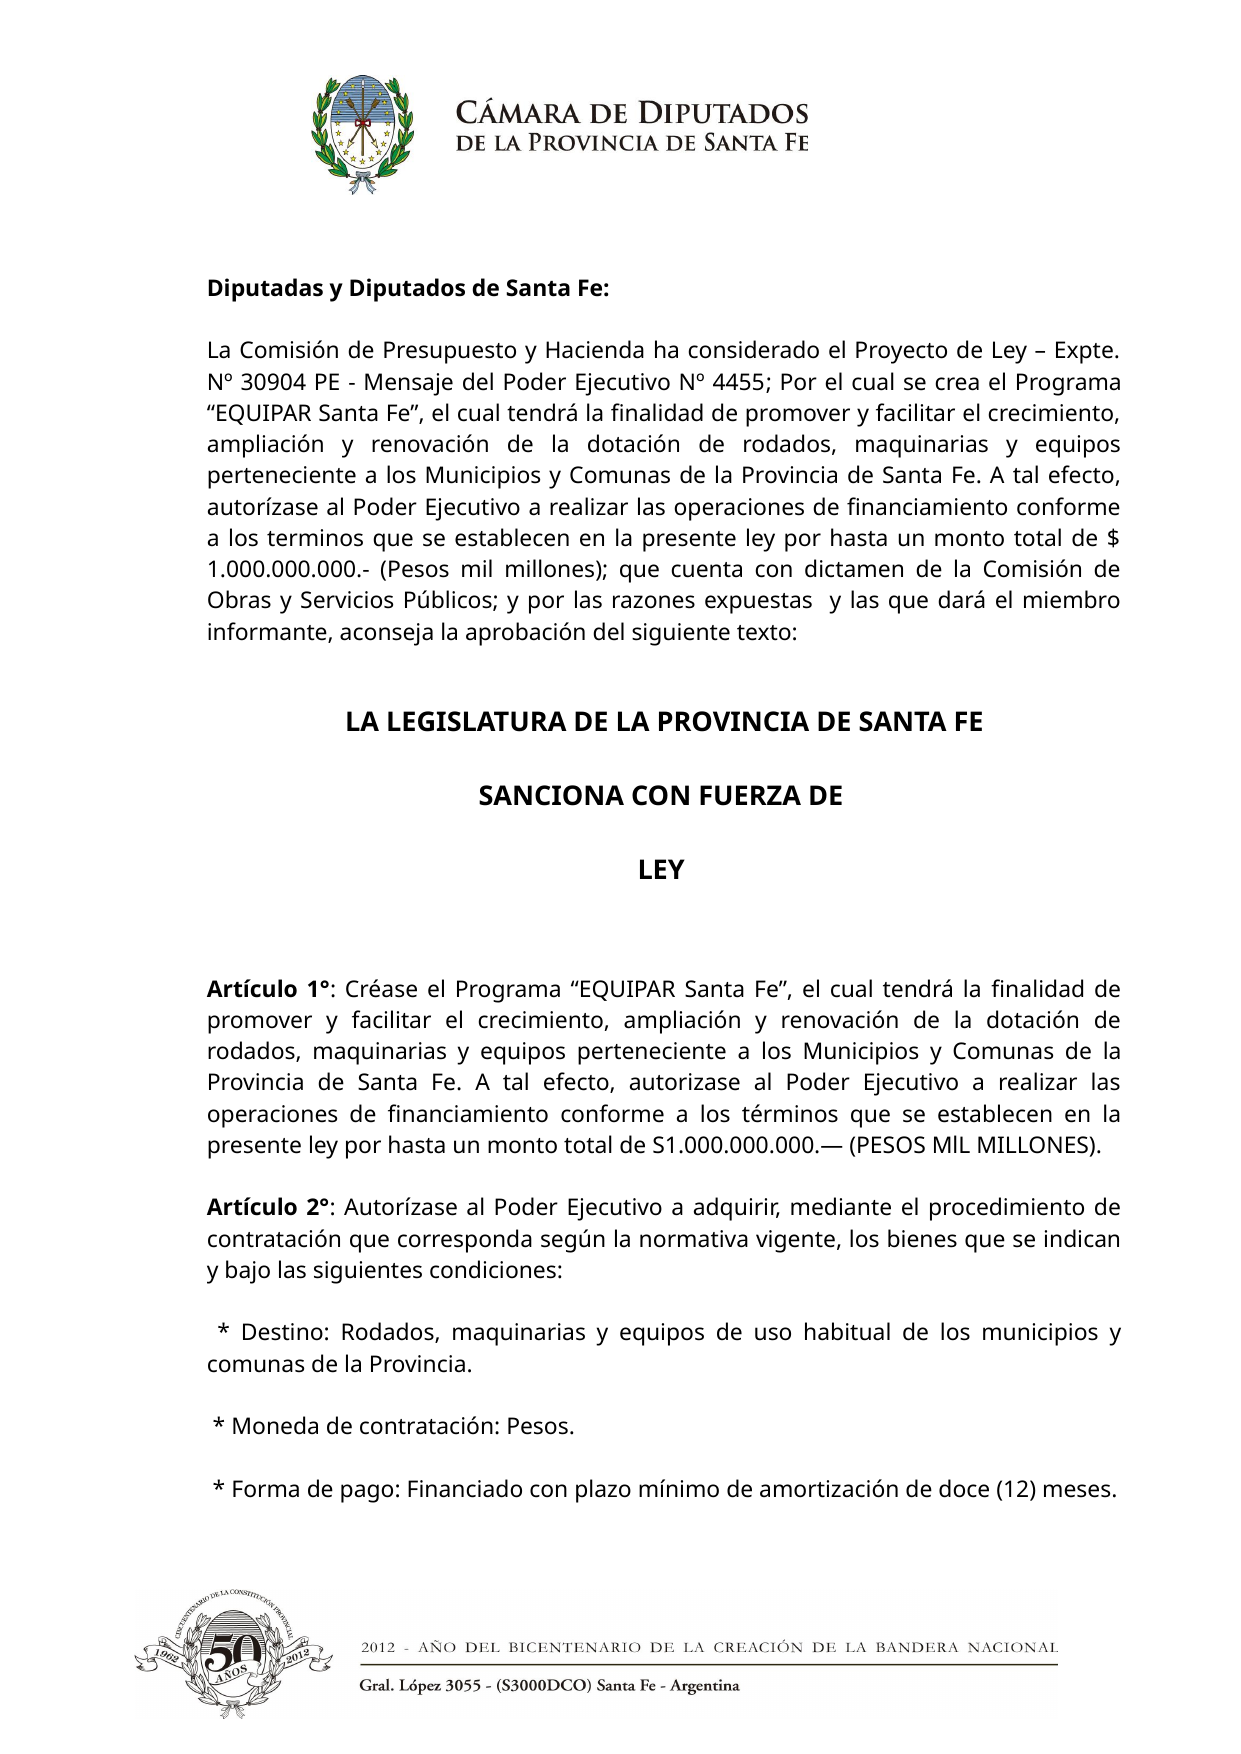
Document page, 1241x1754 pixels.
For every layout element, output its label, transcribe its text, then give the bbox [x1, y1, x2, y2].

text Diputadas y Diputados de Santa Fe: [207, 272, 1122, 303]
text LA LEGISLATURA DE LA PROVINCIA DE SANTA FE [207, 703, 1122, 740]
text La Comisión de Presupuesto y Hacienda ha considerado el Proyecto de Ley – Expte. Nº 30904 PE - Mensaje del Poder Ejecutivo Nº 4455; Por el cual se crea el Programa “EQUIPAR Santa Fe”, el cual tendrá la finalidad de promover y facilitar el crecimiento, ampliación y renovación de la dotación de rodados, maquinarias y equipos perteneciente a los Municipios y Comunas de la Provincia de Santa Fe. A tal efecto, autorízase al Poder Ejecutivo a realizar las operaciones de financiamiento conforme a los terminos que se establecen en la presente ley por hasta un monto total de $ 1.000.000.000.- (Pesos mil millones); que cuenta con dictamen de la Comisión de Obras y Servicios Públicos; y por las razones expuestas y las que dará el miembro informante, aconseja la aprobación del siguiente texto: [207, 334, 1122, 647]
text * Moneda de contratación: Pesos. [207, 1410, 1122, 1441]
text * Destino: Rodados, maquinarias y equipos de uso habitual de los municipios y comunas de la Provincia. [207, 1316, 1122, 1379]
text LEY [207, 850, 1122, 887]
text SANCIONA CON FUERZA DE [207, 777, 1122, 813]
text * Forma de pago: Financiado con plazo mínimo de amortización de doce (12) meses. [207, 1473, 1122, 1504]
picture [134, 1589, 1058, 1719]
text Artículo 1°: Créase el Programa “EQUIPAR Santa Fe”, el cual tendrá la ﬁnalidad de promover y facilitar el crecimiento, ampliación y renovación de la dotación de rodados, maquinarias y equipos perteneciente a los Municipios y Comunas de la Provincia de Santa Fe. A tal efecto, autorizase al Poder Ejecutivo a realizar las operaciones de ﬁnanciamiento conforme a los términos que se establecen en la presente ley por hasta un monto total de S1.000.000.000.— (PESOS MlL MILLONES). [207, 973, 1122, 1160]
picture [311, 75, 808, 199]
text Artículo 2°: Autorízase al Poder Ejecutivo a adquirir, mediante el procedimiento de contratación que corresponda según la normativa vigente, los bienes que se indican y bajo las siguientes condiciones: [207, 1191, 1122, 1285]
